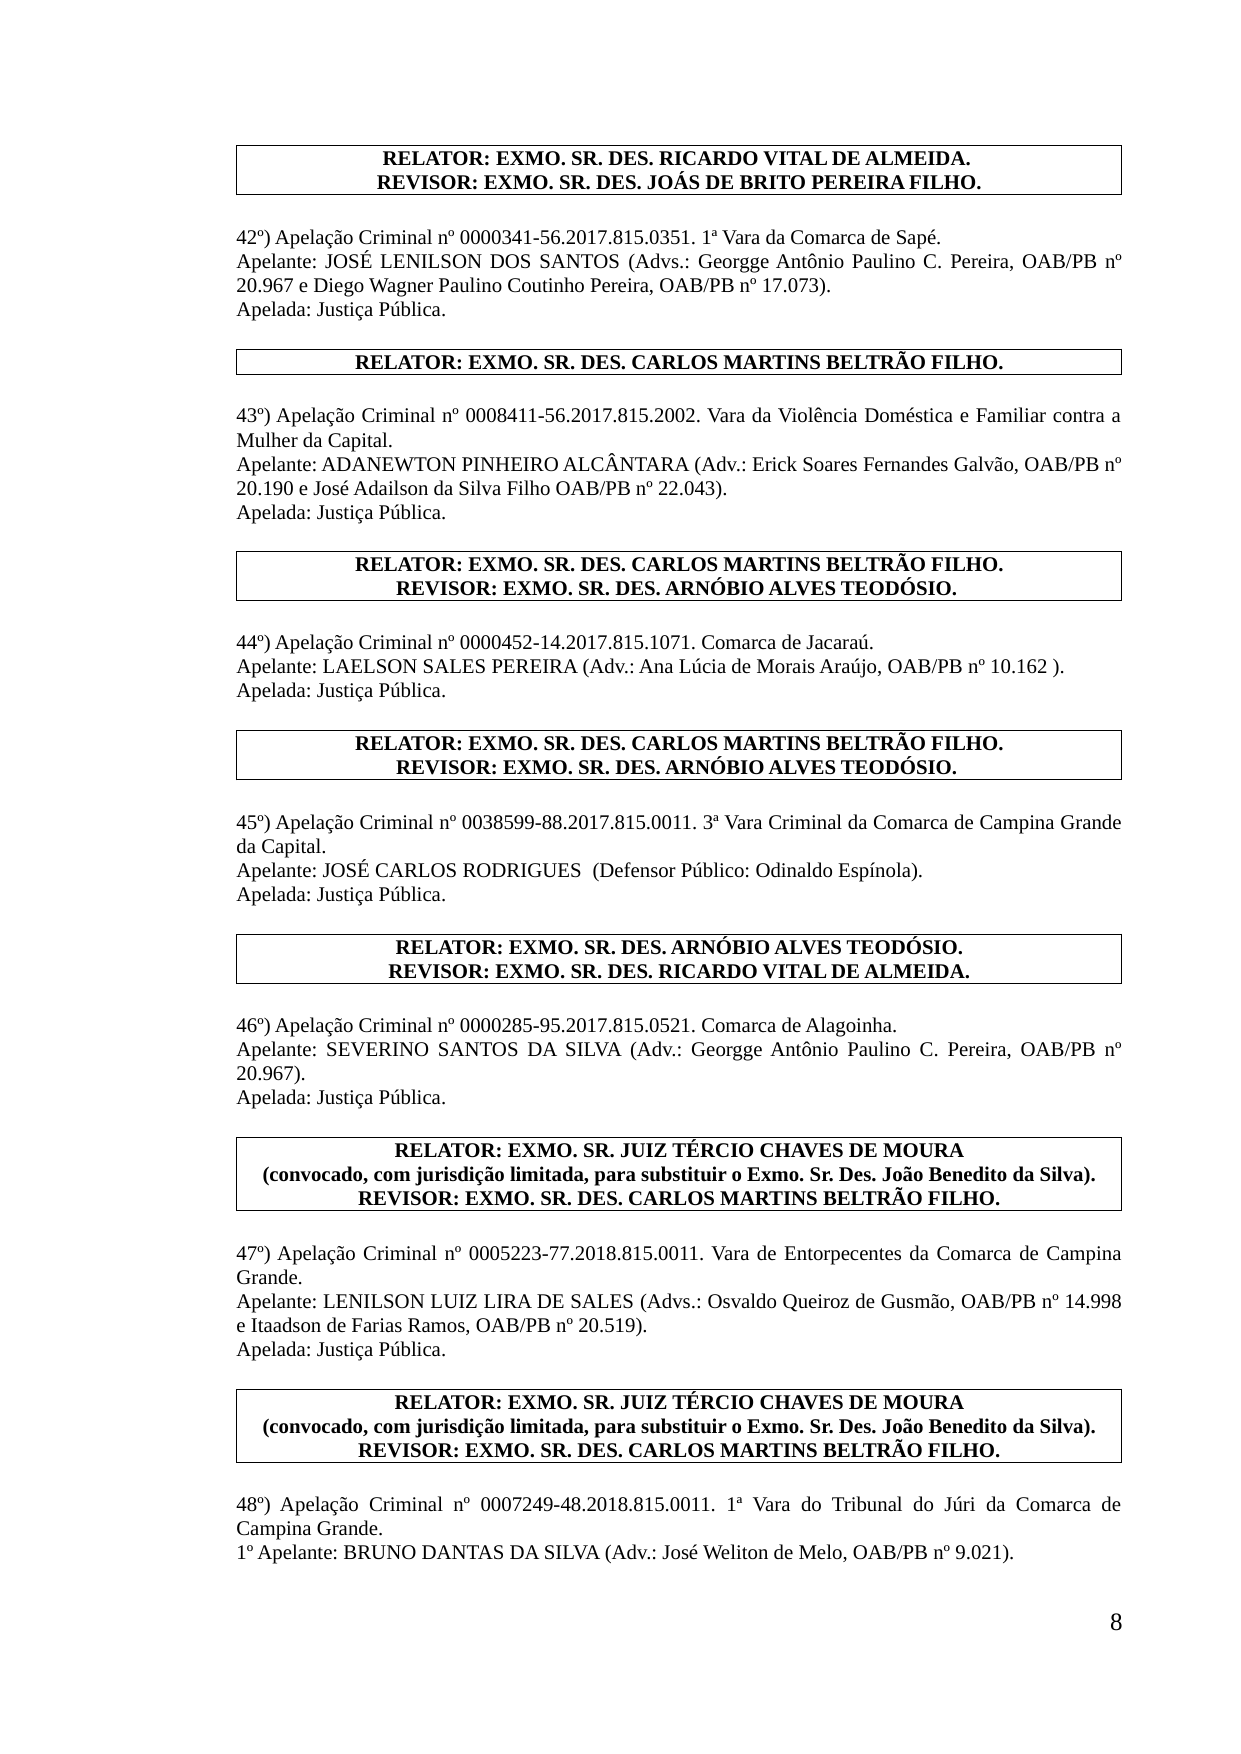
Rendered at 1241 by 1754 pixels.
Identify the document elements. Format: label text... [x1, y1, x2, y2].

text 45º) Apelação Criminal nº 0038599-88.2017.815.0011. 3ª Vara Criminal da Comarca de Campina Grande da Capital. [236, 810, 1122, 858]
text 47º) Apelação Criminal nº 0005223-77.2018.815.0011. Vara de Entorpecentes da Comarca de Campina Grande. [236, 1241, 1122, 1289]
text REVISOR: EXMO. SR. DES. ARNÓBIO ALVES TEODÓSIO. [237, 754, 1121, 779]
text Apelante: LENILSON LUIZ LIRA DE SALES (Advs.: Osvaldo Queiroz de Gusmão, OAB/PB nº 14.998 e Itaadson de Farias Ramos, OAB/PB nº 20.519). [236, 1289, 1122, 1337]
text RELATOR: EXMO. SR. JUIZ TÉRCIO CHAVES DE MOURA [237, 1138, 1121, 1161]
text 43º) Apelação Criminal nº 0008411-56.2017.815.2002. Vara da Violência Doméstica e Familiar contra a Mulher da Capital. [236, 403, 1122, 452]
text Apelada: Justiça Pública. [236, 297, 1122, 321]
text REVISOR: EXMO. SR. DES. ARNÓBIO ALVES TEODÓSIO. [237, 575, 1121, 600]
text RELATOR: EXMO. SR. JUIZ TÉRCIO CHAVES DE MOURA [237, 1390, 1121, 1413]
text REVISOR: EXMO. SR. DES. JOÁS DE BRITO PEREIRA FILHO. [237, 169, 1121, 194]
text REVISOR: EXMO. SR. DES. CARLOS MARTINS BELTRÃO FILHO. [237, 1185, 1121, 1210]
text 48º) Apelação Criminal nº 0007249-48.2018.815.0011. 1ª Vara do Tribunal do Júri da Comarca de Campina Grande. [236, 1492, 1122, 1540]
text Apelante: JOSÉ LENILSON DOS SANTOS (Advs.: Georgge Antônio Paulino C. Pereira, OAB/PB nº 20.967 e Diego Wagner Paulino Coutinho Pereira, OAB/PB nº 17.073). [236, 249, 1122, 297]
text Apelada: Justiça Pública. [236, 500, 1122, 524]
text RELATOR: EXMO. SR. DES. CARLOS MARTINS BELTRÃO FILHO. [237, 731, 1121, 754]
text REVISOR: EXMO. SR. DES. CARLOS MARTINS BELTRÃO FILHO. [237, 1437, 1121, 1462]
text RELATOR: EXMO. SR. DES. CARLOS MARTINS BELTRÃO FILHO. [237, 350, 1121, 374]
text Apelante: ADANEWTON PINHEIRO ALCÂNTARA (Adv.: Erick Soares Fernandes Galvão, OAB/PB nº 20.190 e José Adailson da Silva Filho OAB/PB nº 22.043). [236, 452, 1122, 500]
text Apelada: Justiça Pública. [236, 1085, 1122, 1109]
text 1º Apelante: BRUNO DANTAS DA SILVA (Adv.: José Weliton de Melo, OAB/PB nº 9.021). [236, 1540, 1122, 1564]
text RELATOR: EXMO. SR. DES. ARNÓBIO ALVES TEODÓSIO. [237, 935, 1121, 958]
text Apelada: Justiça Pública. [236, 882, 1122, 906]
text 44º) Apelação Criminal nº 0000452-14.2017.815.1071. Comarca de Jacaraú. [236, 630, 1122, 654]
text 46º) Apelação Criminal nº 0000285-95.2017.815.0521. Comarca de Alagoinha. [236, 1013, 1122, 1037]
text Apelante: LAELSON SALES PEREIRA (Adv.: Ana Lúcia de Morais Araújo, OAB/PB nº 10.162 ). [236, 654, 1122, 678]
text RELATOR: EXMO. SR. DES. RICARDO VITAL DE ALMEIDA. [237, 146, 1121, 169]
text (convocado, com jurisdição limitada, para substituir o Exmo. Sr. Des. João Benedito da Silva). [237, 1413, 1121, 1437]
text Apelada: Justiça Pública. [236, 1337, 1122, 1361]
text Apelante: JOSÉ CARLOS RODRIGUES (Defensor Público: Odinaldo Espínola). [236, 858, 1122, 882]
text 42º) Apelação Criminal nº 0000341-56.2017.815.0351. 1ª Vara da Comarca de Sapé. [236, 225, 1122, 249]
text Apelada: Justiça Pública. [236, 678, 1122, 702]
text REVISOR: EXMO. SR. DES. RICARDO VITAL DE ALMEIDA. [237, 958, 1121, 983]
text (convocado, com jurisdição limitada, para substituir o Exmo. Sr. Des. João Benedito da Silva). [237, 1161, 1121, 1185]
text Apelante: SEVERINO SANTOS DA SILVA (Adv.: Georgge Antônio Paulino C. Pereira, OAB/PB nº 20.967). [236, 1037, 1122, 1085]
text RELATOR: EXMO. SR. DES. CARLOS MARTINS BELTRÃO FILHO. [237, 552, 1121, 575]
